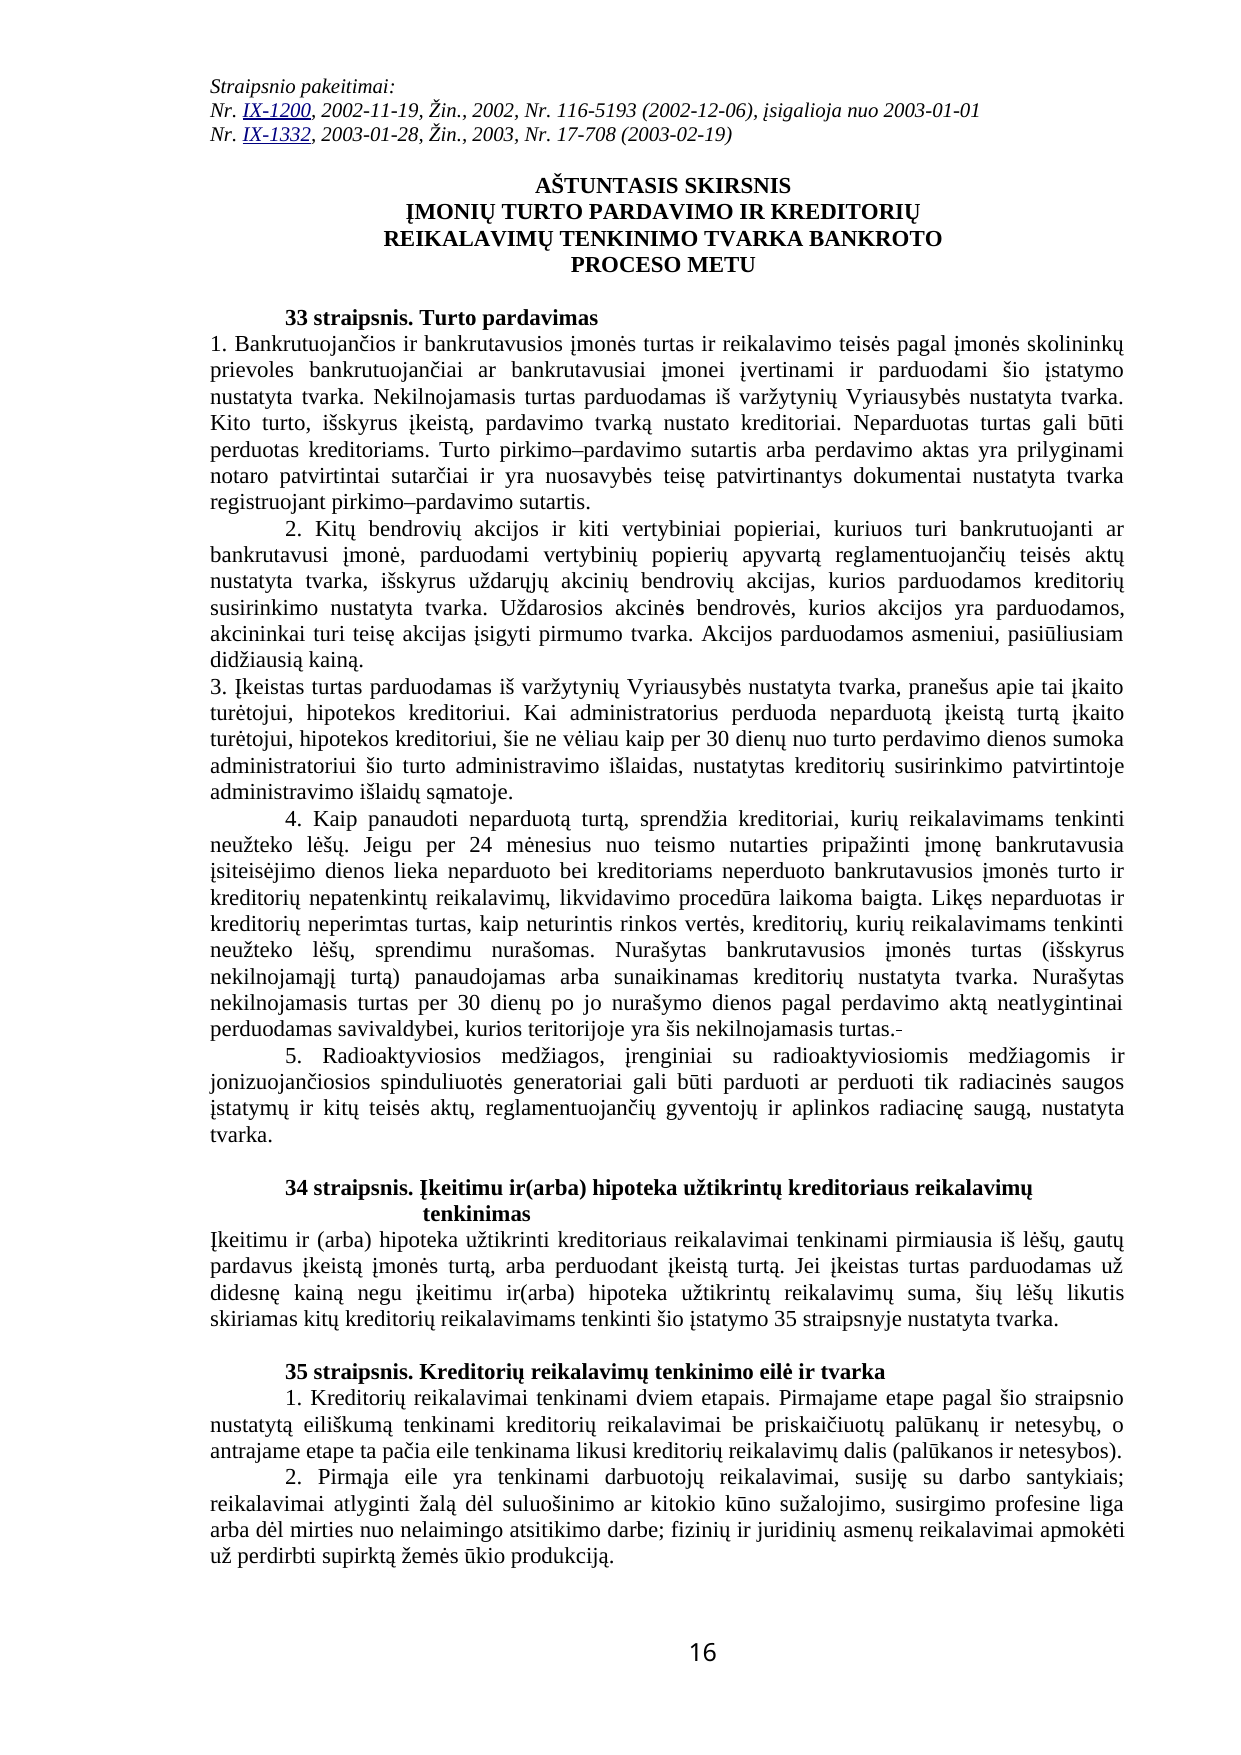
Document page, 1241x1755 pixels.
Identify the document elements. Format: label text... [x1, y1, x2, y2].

text 2. Kitų bendrovių akcijos ir kiti vertybiniai popieriai, kuriuos turi bankrutuojanti ar bankrutavusi įmonė, parduodami vertybinių popierių apyvartą reglamentuojančių teisės aktų nustatyta tvarka, išskyrus uždarųjų akcinių bendrovių akcijas, kurios parduodamos kreditorių susirinkimo nustatyta tvarka. Uždarosios akcinės bendrovės, kurios akcijos yra parduodamos, akcininkai turi teisę akcijas įsigyti pirmumo tvarka. Akcijos parduodamos asmeniui, pasiūliusiam didžiausią kainą. [210, 515, 1126, 673]
subtitle Aštuntasis SKIRSNIS [201, 172, 1126, 198]
text Nr. IX-1200, 2002-11-19, Žin., 2002, Nr. 116-5193 (2002-12-06), įsigalioja nuo 2003-01-01 [210, 98, 1126, 122]
text Straipsnio pakeitimai: [210, 73, 1126, 98]
subtitle REIKALAVIMŲ TENKINIMO TVARKA BANKROTO [201, 225, 1126, 251]
text 4. Kaip panaudoti neparduotą turtą, sprendžia kreditoriai, kurių reikalavimams tenkinti neužteko lėšų. Jeigu per 24 mėnesius nuo teismo nutarties pripažinti įmonę bankrutavusia įsiteisėjimo dienos lieka neparduoto bei kreditoriams neperduoto bankrutavusios įmonės turto ir kreditorių nepatenkintų reikalavimų, likvidavimo procedūra laikoma baigta. Likęs neparduotas ir kreditorių neperimtas turtas, kaip neturintis rinkos vertės, kreditorių, kurių reikalavimams tenkinti neužteko lėšų, sprendimu nurašomas. Nurašytas bankrutavusios įmonės turtas (išskyrus nekilnojamąjį turtą) panaudojamas arba sunaikinamas kreditorių nustatyta tvarka. Nurašytas nekilnojamasis turtas per 30 dienų po jo nurašymo dienos pagal perdavimo aktą neatlygintinai perduodamas savivaldybei, kurios teritorijoje yra šis nekilnojamasis turtas. [210, 804, 1126, 1042]
text 3. Įkeistas turtas parduodamas iš varžytynių Vyriausybės nustatyta tvarka, pranešus apie tai įkaito turėtojui, hipotekos kreditoriui. Kai administratorius perduoda neparduotą įkeistą turtą įkaito turėtojui, hipotekos kreditoriui, šie ne vėliau kaip per 30 dienų nuo turto perdavimo dienos sumoka administratoriui šio turto administravimo išlaidas, nustatytas kreditorių susirinkimo patvirtintoje administravimo išlaidų sąmatoje. [210, 673, 1126, 804]
text Įkeitimu ir (arba) hipoteka užtikrinti kreditoriaus reikalavimai tenkinami pirmiausia iš lėšų, gautų pardavus įkeistą įmonės turtą, arba perduodant įkeistą turtą. Jei įkeistas turtas parduodamas už didesnę kainą negu įkeitimu ir(arba) hipoteka užtikrintų reikalavimų suma, šių lėšų likutis skiriamas kitų kreditorių reikalavimams tenkinti šio įstatymo 35 straipsnyje nustatyta tvarka. [210, 1226, 1126, 1332]
subtitle 35 straipsnis. Kreditorių reikalavimų tenkinimo eilė ir tvarka [210, 1358, 1126, 1384]
text 1. Kreditorių reikalavimai tenkinami dviem etapais. Pirmajame etape pagal šio straipsnio nustatytą eiliškumą tenkinami kreditorių reikalavimai be priskaičiuotų palūkanų ir netesybų, o antrajame etape ta pačia eile tenkinama likusi kreditorių reikalavimų dalis (palūkanos ir netesybos). [210, 1384, 1126, 1463]
text 5. Radioaktyviosios medžiagos, įrenginiai su radioaktyviosiomis medžiagomis ir jonizuojančiosios spinduliuotės generatoriai gali būti parduoti ar perduoti tik radiacinės saugos įstatymų ir kitų teisės aktų, reglamentuojančių gyventojų ir aplinkos radiacinę saugą, nustatyta tvarka. [210, 1042, 1126, 1147]
text Nr. IX-1332, 2003-01-28, Žin., 2003, Nr. 17-708 (2003-02-19) [210, 122, 1120, 146]
subtitle PROCEso METU [201, 251, 1126, 277]
subtitle 33 straipsnis. Turto pardavimas [210, 304, 1126, 330]
text 2. Pirmąja eile yra tenkinami darbuotojų reikalavimai, susiję su darbo santykiais; reikalavimai atlyginti žalą dėl suluošinimo ar kitokio kūno sužalojimo, susirgimo profesine liga arba dėl mirties nuo nelaimingo atsitikimo darbe; fizinių ir juridinių asmenų reikalavimai apmokėti už perdirbti supirktą žemės ūkio produkciją. [210, 1463, 1126, 1569]
subtitle 34 straipsnis. Įkeitimu ir(arba) hipoteka užtikrintų kreditoriaus reikalavimų [285, 1173, 1126, 1200]
text 1. Bankrutuojančios ir bankrutavusios įmonės turtas ir reikalavimo teisės pagal įmonės skolininkų prievoles bankrutuojančiai ar bankrutavusiai įmonei įvertinami ir parduodami šio įstatymo nustatyta tvarka. Nekilnojamasis turtas parduodamas iš varžytynių Vyriausybės nustatyta tvarka. Kito turto, išskyrus įkeistą, pardavimo tvarką nustato kreditoriai. Neparduotas turtas gali būti perduotas kreditoriams. Turto pirkimo–pardavimo sutartis arba perdavimo aktas yra prilyginami notaro patvirtintai sutarčiai ir yra nuosavybės teisę patvirtinantys dokumentai nustatyta tvarka registruojant pirkimo–pardavimo sutartis. [210, 330, 1126, 515]
subtitle tenkinimas [417, 1200, 1126, 1226]
subtitle ĮMONIŲ TURTO PARDAVIMO IR KREDITORIŲ [201, 198, 1126, 225]
